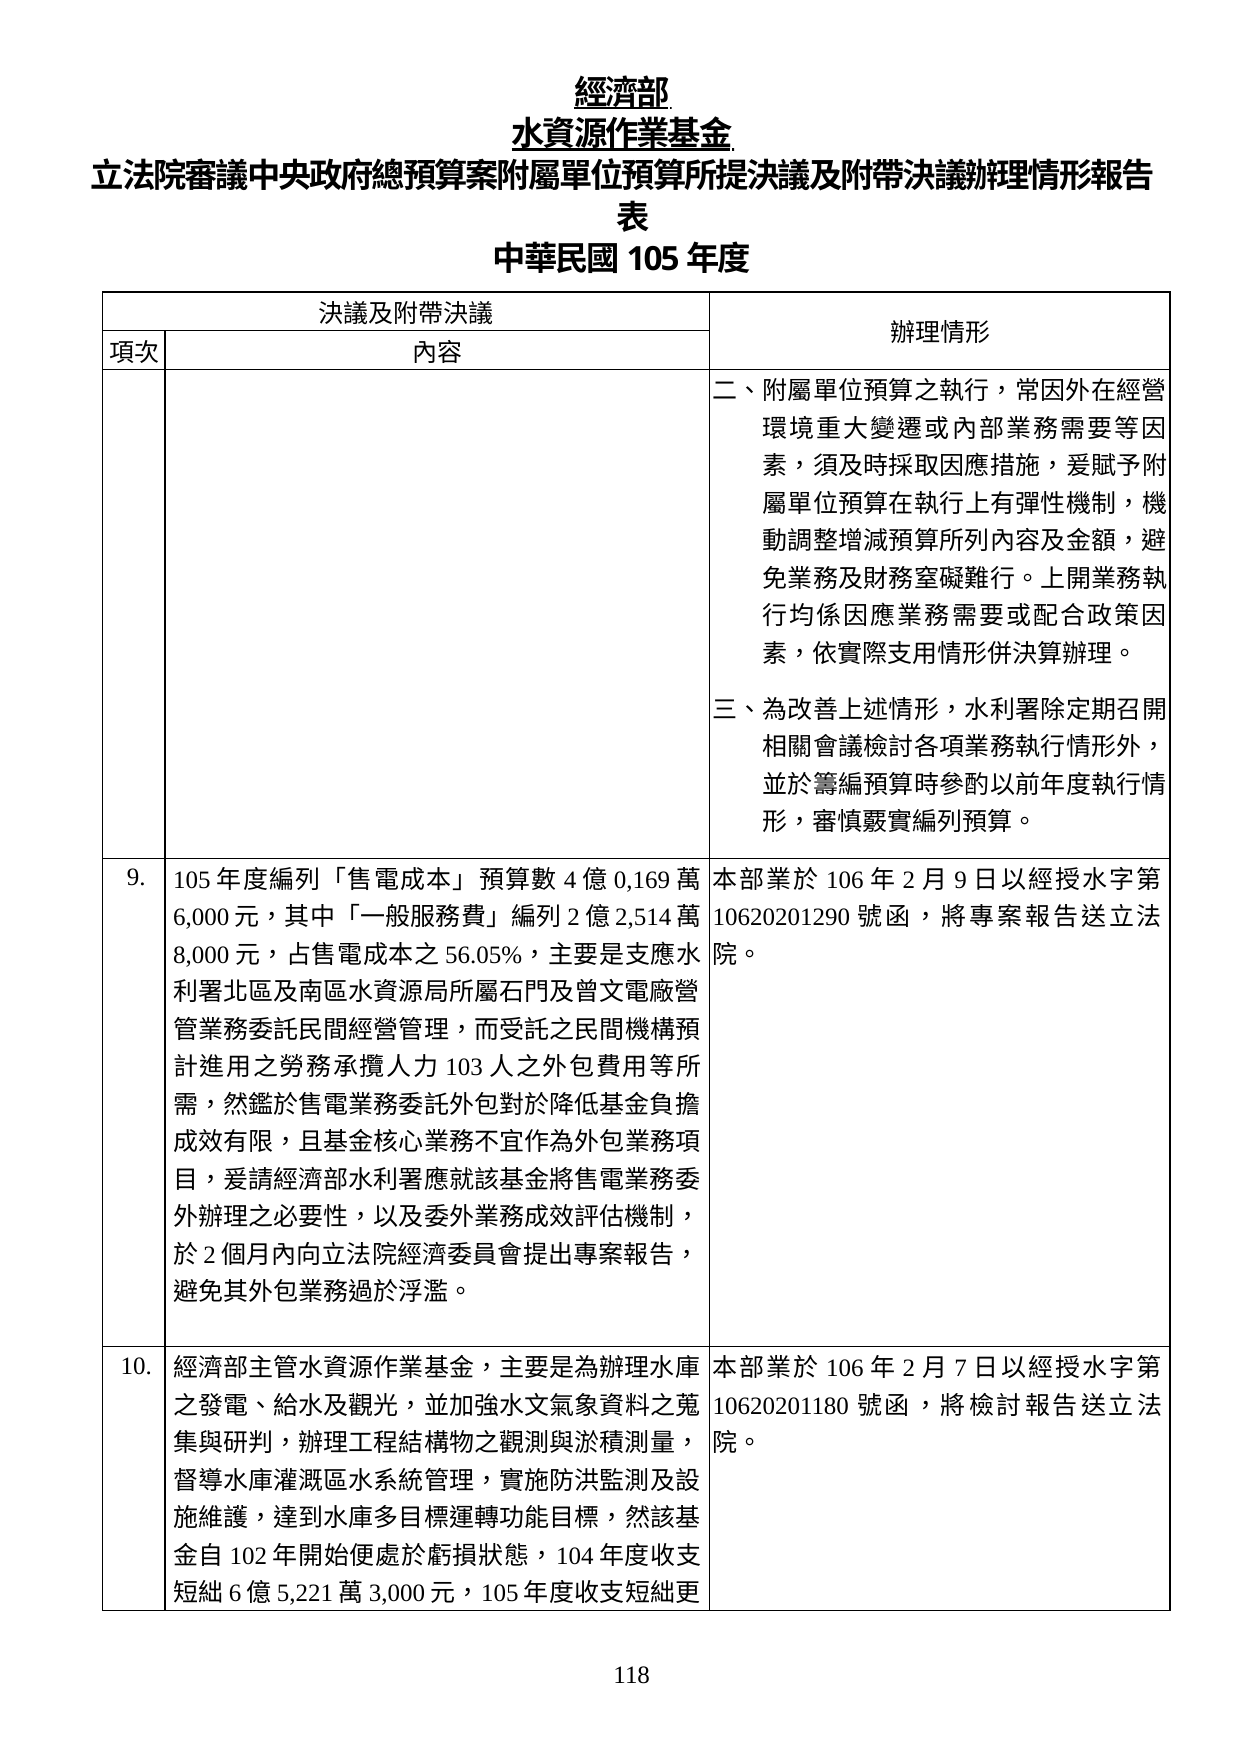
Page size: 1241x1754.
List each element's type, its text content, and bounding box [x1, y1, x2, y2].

table_cell 本部業於106年2月7日以經授水字第10620201180號函，將檢討報告送立法院。 [710, 1347, 1169, 1609]
table_cell 內容 [166, 331, 709, 369]
table_cell [166, 370, 709, 857]
table_header 決議及附帶決議 [103, 293, 709, 330]
table_cell 105年度編列「售電成本」預算數4億0,169萬6,000元，其中「一般服務費」編列2億2,514萬8,000元，占售電成本之56.05%，主要是支應水利署北區及南區水資源局所屬石門及曾文電廠營管業務委託民間經營管理，而受託之民間機構預計進用之勞務承攬人力103人之外包費用等所需，然鑑於售電業務委託外包對於降低基金負擔成效有限，且基金核心業務不宜作為外包業務項目，爰請經濟部水利署應就該基金將售電業務委外辦理之必要性，以及委外業務成效評估機制，於2個月內向立法院經濟委員會提出專案報告，避免其外包業務過於浮濫。 [166, 859, 709, 1346]
table_cell 99~103年度超支併決算原因說明： 土石銷貨成本於99至103年間受颱風、豪雨自上游所帶大量土砂影響，為維護河防安全，致中央管河川疏濬業務之實際疏濬量較預期增加甚多，爰支付疏濬作業各項設施所需之費用較預期增加；另因颱風及豪雨造成中央管河川、區域排水及海堤毀損，故辦理搶險(修)工程規模較預期為多，致土石銷貨成本較預算增加。 業務費用因保育回饋業務依收支配合原則，配合認列應撥付各縣市政府水質水量保護區行政費及回饋費。 雜項業務費用因河川構造物維護工作，配合業務實需造成相關費用增加。 業務外費用囿於臺灣因極端氣候異常影響致農地休耕補償經費較預算增加。 附屬單位預算之執行，常因外在經營環境重大變遷或內部業務需要等因素，須及時採取因應措施，爰賦予附屬單位預算在執行上有彈性機制，機動調整增減預算所列內容及金額，避免業務及財務窒礙難行。上開業務執行均係因應業務需要或配合政策因素，依實際支用情形併決算辦理。 為改善上述情形，水利署除定期召開相關會議檢討各項業務執行情形外，並於籌編預算時參酌以前年度執行情形，審慎覈實編列預算。 [710, 370, 1169, 857]
table_cell 項次 [103, 331, 164, 369]
table_cell 經濟部主管水資源作業基金，主要是為辦理水庫之發電、給水及觀光，並加強水文氣象資料之蒐集與研判，辦理工程結構物之觀測與淤積測量，督導水庫灌溉區水系統管理，實施防洪監測及設施維護，達到水庫多目標運轉功能目標，然該基金自102年開始便處於虧損狀態，104年度收支短絀6億5,221萬3,000元，105年度收支短絀更 [166, 1347, 709, 1609]
table_cell [103, 370, 164, 857]
table_header 辦理情形 [710, 293, 1169, 369]
table_cell 本部業於106年2月9日以經授水字第10620201290號函，將專案報告送立法院。 [710, 859, 1169, 1346]
table_cell 10. [103, 1347, 164, 1609]
table_cell 9. [103, 859, 164, 1346]
